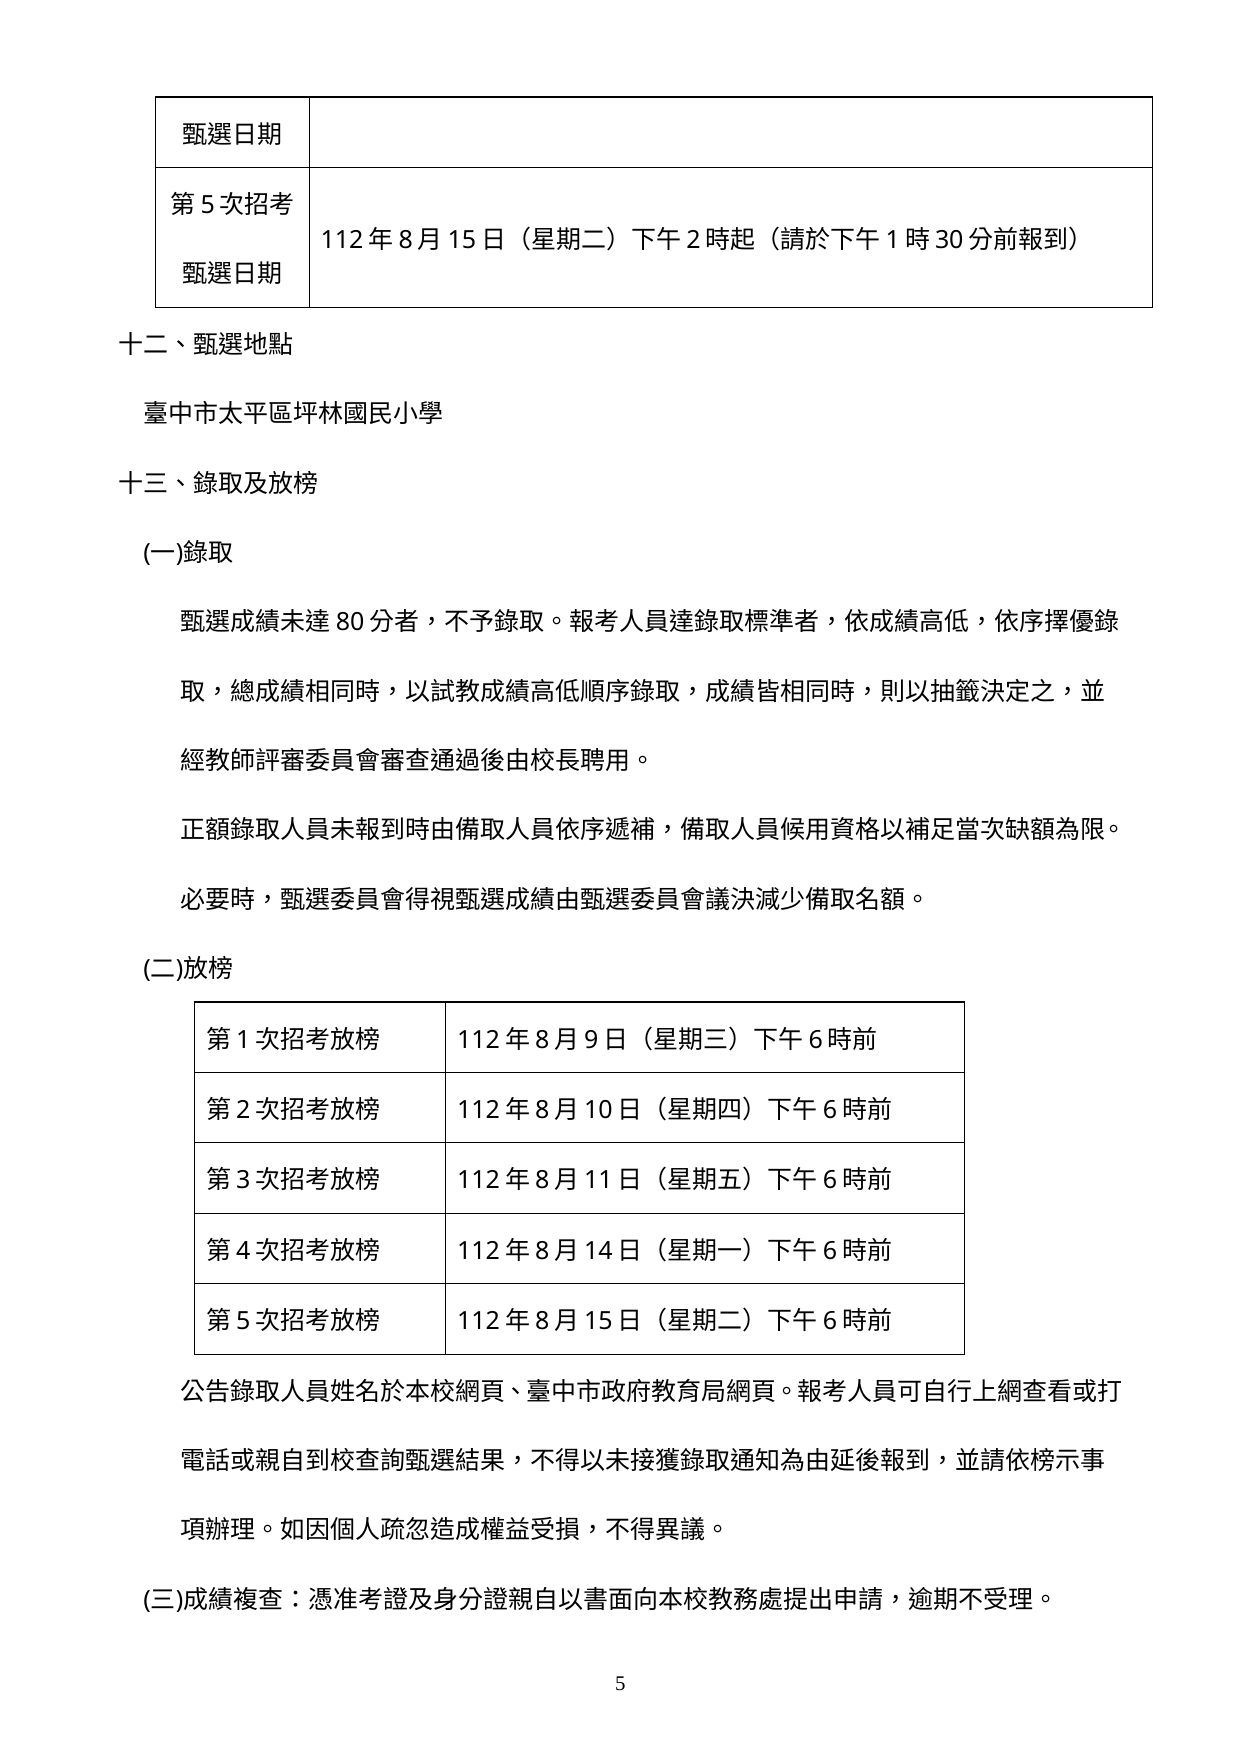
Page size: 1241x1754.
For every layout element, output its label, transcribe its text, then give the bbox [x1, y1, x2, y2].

table_cell 112年8月15日（星期二）下午6時前 [446, 1284, 964, 1353]
table_cell 第4次招考放榜 [195, 1214, 445, 1283]
text 甄選成績未達80分者，不予錄取。報考人員達錄取標準者，依成績高低，依序擇優錄取，總成績相同時，以試教成績高低順序錄取，成績皆相同時，則以抽籤決定之，並經教師評審委員會審查通過後由校長聘用。 [181, 585, 1122, 793]
text (二)放榜 [118, 932, 1122, 1001]
text 正額錄取人員未報到時由備取人員依序遞補，備取人員候用資格以補足當次缺額為限。必要時，甄選委員會得視甄選成績由甄選委員會議決減少備取名額。 [181, 793, 1122, 932]
table_header 第1次招考放榜 [195, 1003, 445, 1072]
text (一)錄取 [118, 516, 1122, 585]
table_cell 112年8月15日（星期二）下午2時起（請於下午1時30分前報到） [310, 168, 1152, 307]
text 臺中市太平區坪林國民小學 [118, 377, 1122, 446]
table_cell 第5次招考放榜 [195, 1284, 445, 1353]
text 十二、甄選地點 [118, 308, 1122, 377]
table_cell 112年8月14日（星期一）下午6時前 [446, 1214, 964, 1283]
table_cell [310, 98, 1152, 167]
table_cell 112年8月10日（星期四）下午6時前 [446, 1073, 964, 1142]
table_cell 第3次招考放榜 [195, 1143, 445, 1213]
text 十三、錄取及放榜 [118, 446, 1122, 516]
text 公告錄取人員姓名於本校網頁、臺中市政府教育局網頁。報考人員可自行上網查看或打電話或親自到校查詢甄選結果，不得以未接獲錄取通知為由延後報到，並請依榜示事項辦理。如因個人疏忽造成權益受損，不得異議。 [181, 1354, 1122, 1563]
table_cell 第2次招考放榜 [195, 1073, 445, 1142]
table_cell 第5次招考甄選日期 [156, 168, 309, 307]
table_header 112年8月9日（星期三）下午6時前 [446, 1003, 964, 1072]
text (三)成績複查：憑准考證及身分證親自以書面向本校教務處提出申請，逾期不受理。 [118, 1563, 1122, 1632]
table_cell 甄選日期 [156, 98, 309, 167]
table_cell 112年8月11日（星期五）下午6時前 [446, 1143, 964, 1213]
